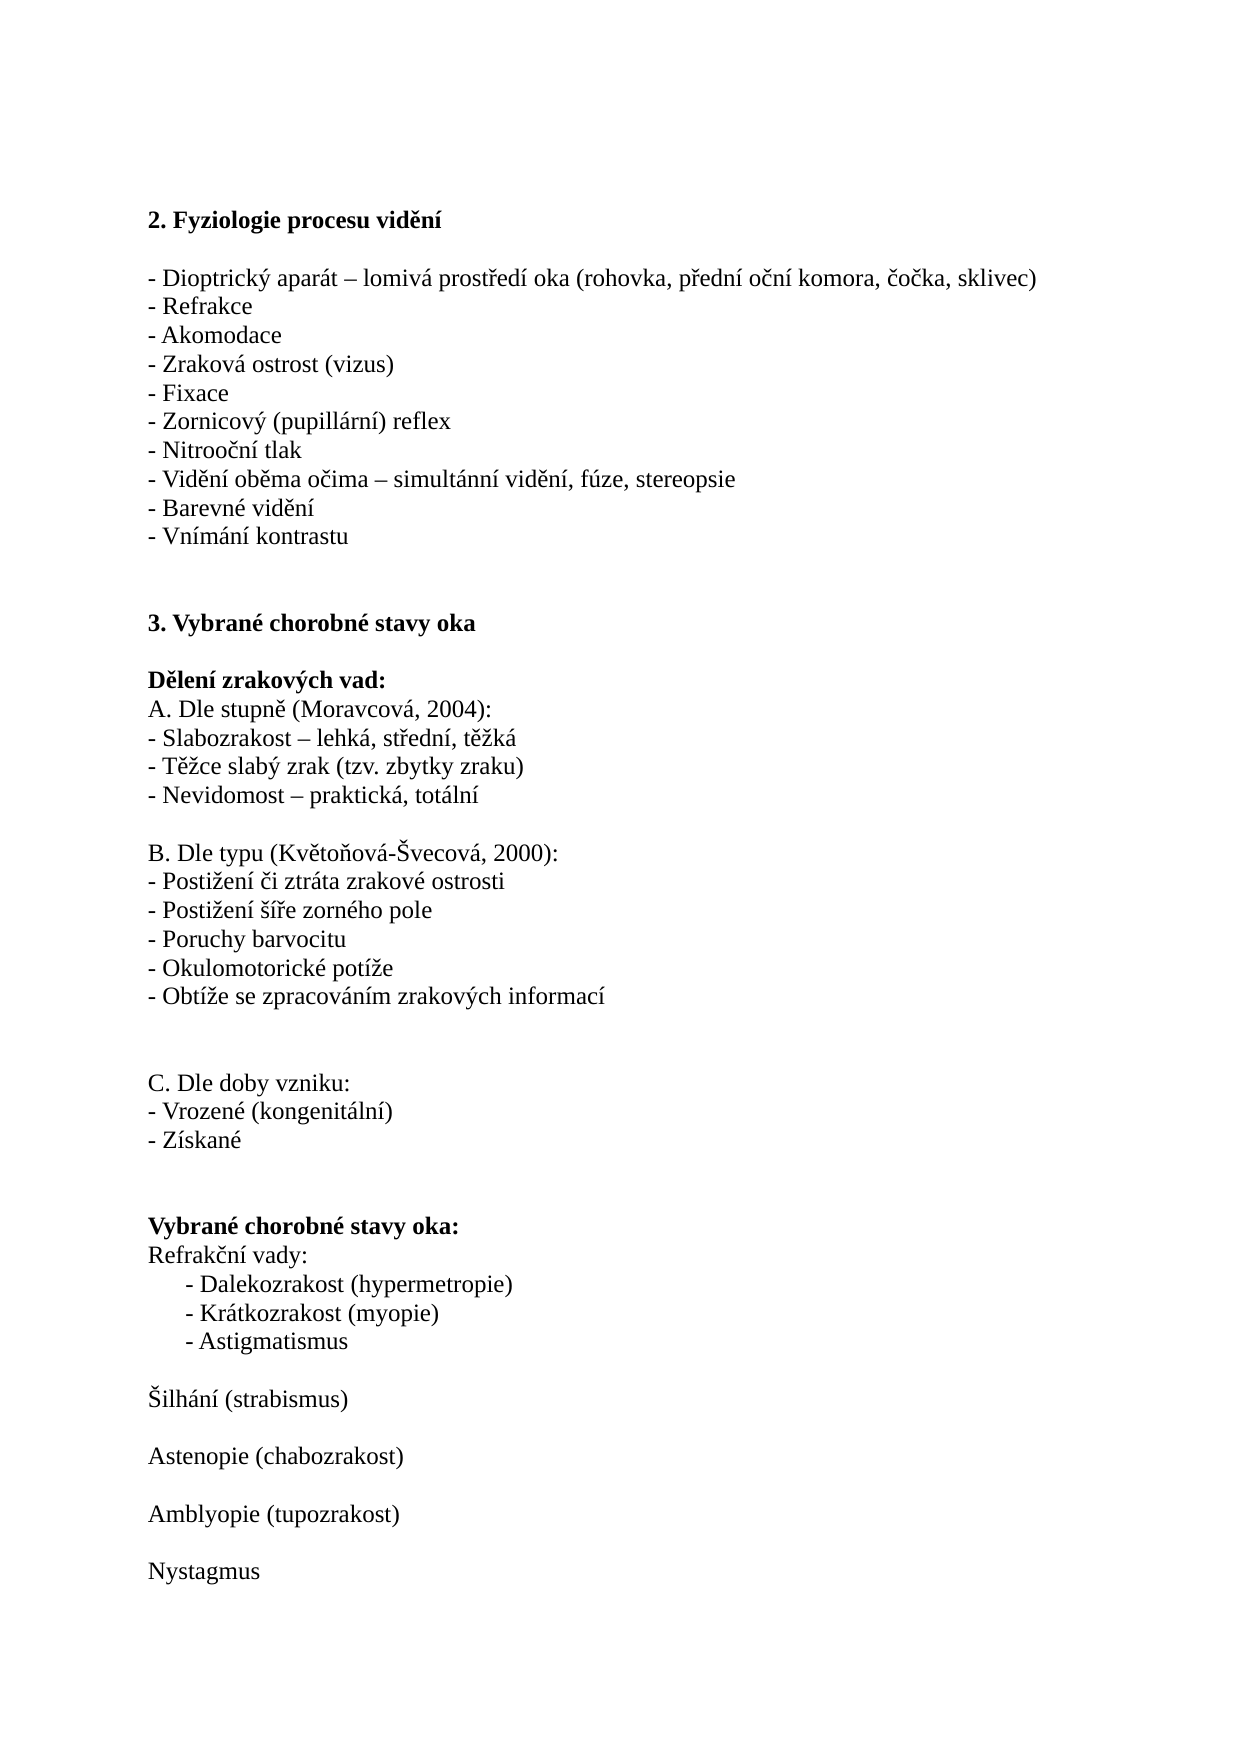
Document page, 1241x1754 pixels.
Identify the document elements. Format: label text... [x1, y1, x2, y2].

text - Obtíže se zpracováním zrakových informací [148, 981, 1093, 1010]
text A. Dle stupně (Moravcová, 2004): [148, 694, 1093, 723]
text - Nevidomost – praktická, totální [148, 780, 1093, 809]
text - Krátkozrakost (myopie) [185, 1298, 1093, 1326]
text Šilhání (strabismus) [148, 1384, 1093, 1413]
text - Dalekozrakost (hypermetropie) [185, 1269, 1093, 1298]
text - Vidění oběma očima – simultánní vidění, fúze, stereopsie [148, 464, 1093, 493]
text B. Dle typu (Květoňová-Švecová, 2000): [148, 838, 1093, 866]
text - Zraková ostrost (vizus) [148, 349, 1093, 378]
text - Fixace [148, 378, 1093, 406]
text - Zornicový (pupillární) reflex [148, 406, 1093, 435]
text - Slabozrakost – lehká, střední, těžká [148, 723, 1093, 751]
text - Akomodace [148, 320, 1093, 349]
text - Okulomotorické potíže [148, 953, 1093, 981]
text Astenopie (chabozrakost) [148, 1441, 1093, 1470]
text Amblyopie (tupozrakost) [148, 1499, 1093, 1528]
text - Vnímání kontrastu [148, 521, 1093, 550]
text Nystagmus [148, 1556, 1093, 1585]
text 2. Fyziologie procesu vidění [148, 205, 1093, 234]
text - Postižení šíře zorného pole [148, 895, 1093, 924]
text - Získané [148, 1125, 1093, 1154]
text - Refrakce [148, 291, 1093, 320]
text Vybrané chorobné stavy oka: [148, 1211, 1093, 1240]
text - Nitrooční tlak [148, 435, 1093, 464]
text - Dioptrický aparát – lomivá prostředí oka (rohovka, přední oční komora, čočka, sklivec) [148, 263, 1093, 291]
text - Astigmatismus [185, 1326, 1093, 1355]
text C. Dle doby vzniku: [148, 1068, 1093, 1096]
text - Těžce slabý zrak (tzv. zbytky zraku) [148, 751, 1093, 780]
text - Vrozené (kongenitální) [148, 1096, 1093, 1125]
text Refrakční vady: [148, 1240, 1093, 1269]
text - Postižení či ztráta zrakové ostrosti [148, 866, 1093, 895]
text 3. Vybrané chorobné stavy oka [148, 608, 1093, 636]
text - Barevné vidění [148, 493, 1093, 521]
text - Poruchy barvocitu [148, 924, 1093, 953]
text Dělení zrakových vad: [148, 665, 1093, 694]
